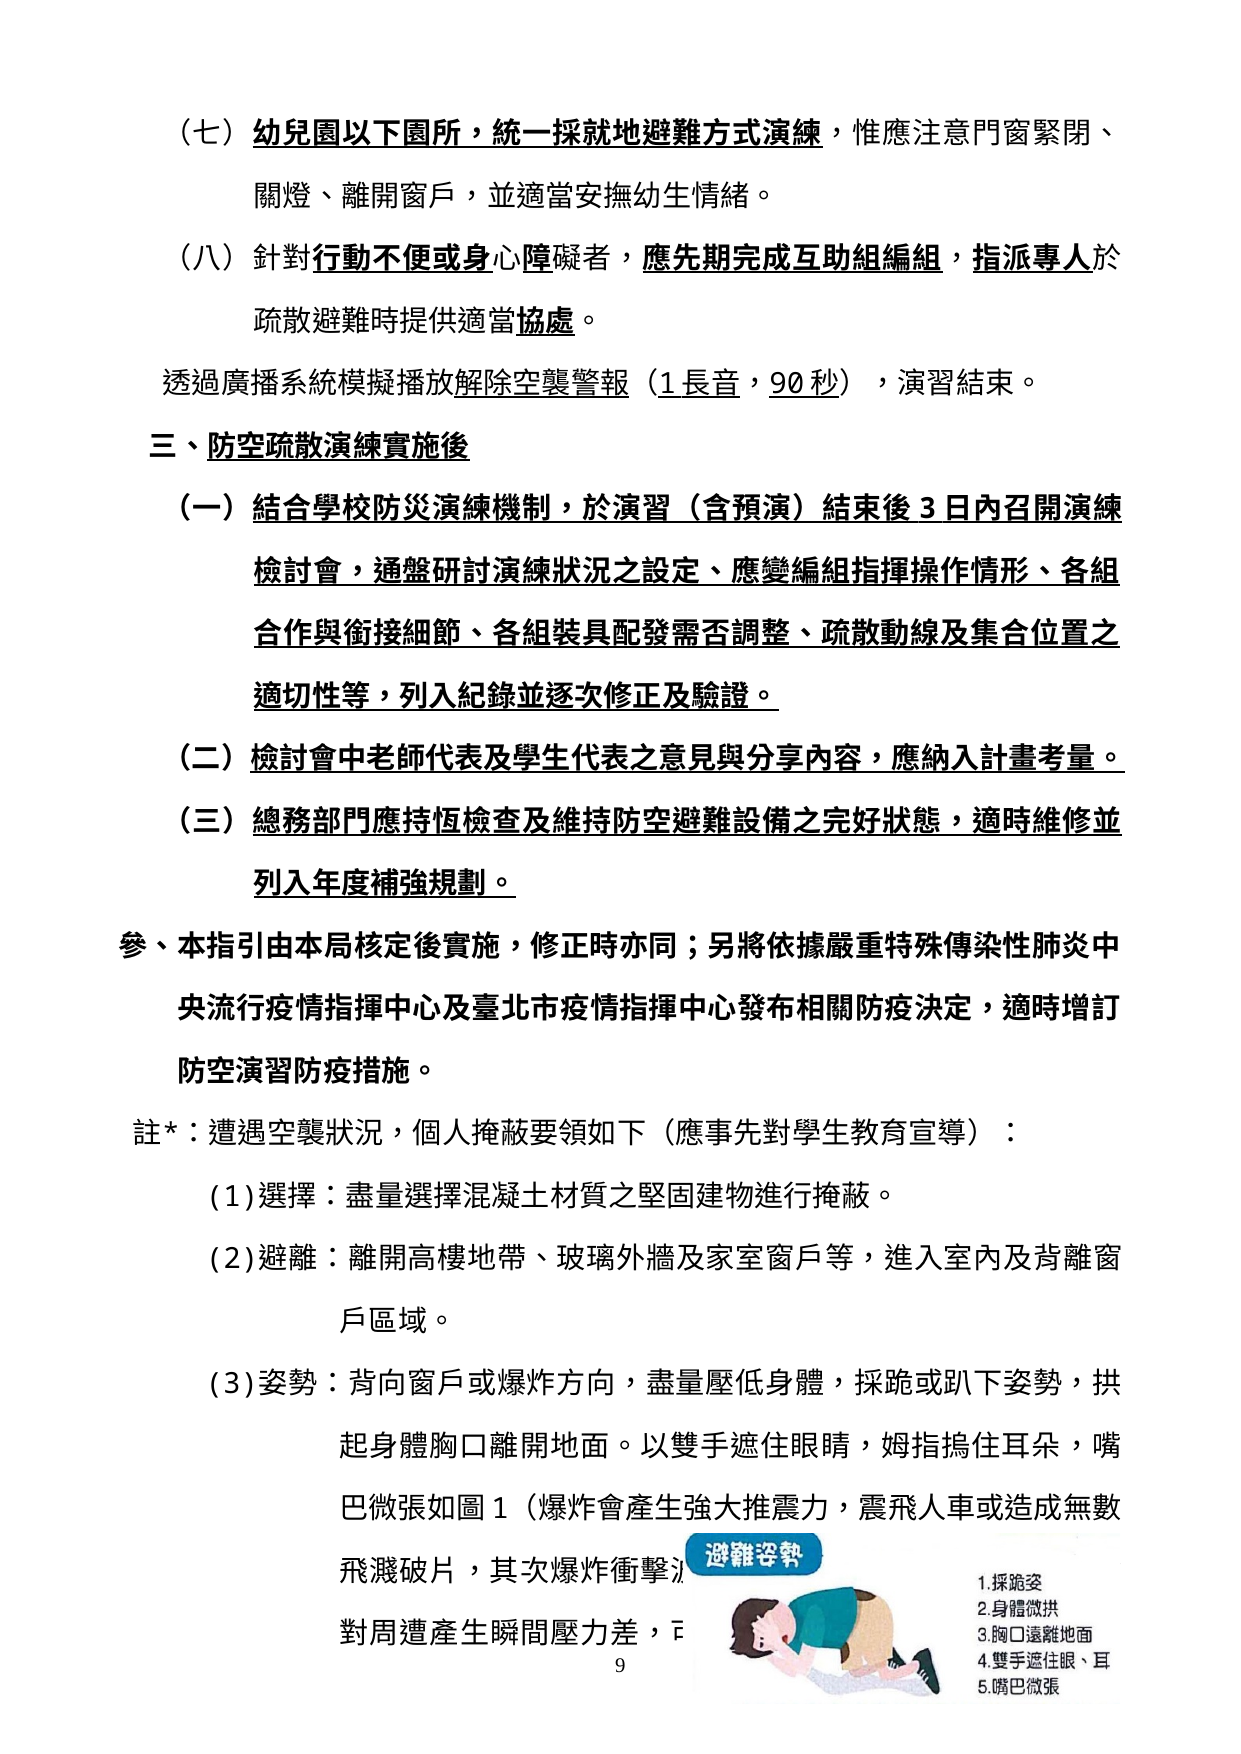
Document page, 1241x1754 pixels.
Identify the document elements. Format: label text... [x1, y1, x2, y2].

text （三）總務部門應持恆檢查及維持防空避難設備之完好狀態，適時維修並列入年度補強規劃。 [162, 777, 1122, 902]
text （二）檢討會中老師代表及學生代表之意見與分享內容，應納入計畫考量。 [162, 714, 1122, 777]
text (3)姿勢：背向窗戶或爆炸方向，盡量壓低身體，採跪或趴下姿勢，拱起身體胸口離開地面。以雙手遮住眼睛，姆指摀住耳朵，嘴巴微張如圖1（爆炸會產生強大推震力，震飛人車或造成無數飛濺破片，其次爆炸衝擊波不管有沒有牆壁等遮蔽物，都會對周遭產生瞬間壓力差，可能對人體造成耳膜破裂、眼球突 [205, 1339, 1122, 1652]
text （八）針對行動不便或身心障礙者，應先期完成互助組編組，指派專人於疏散避難時提供適當協處。 [162, 214, 1122, 339]
text (2)避離：離開高樓地帶、玻璃外牆及家室窗戶等，進入室內及背離窗戶區域。 [206, 1214, 1122, 1339]
text (1)選擇：盡量選擇混凝土材質之堅固建物進行掩蔽。 [118, 1152, 1122, 1214]
text 三、防空疏散演練實施後 [149, 402, 1122, 464]
text （七）幼兒園以下園所，統一採就地避難方式演練，惟應注意門窗緊閉、關燈、離開窗戶，並適當安撫幼生情緒。 [162, 89, 1122, 214]
text （一）結合學校防災演練機制，於演習（含預演）結束後3日內召開演練檢討會，通盤研討演練狀況之設定、應變編組指揮操作情形、各組合作與銜接細節、各組裝具配發需否調整、疏散動線及集合位置之適切性等，列入紀錄並逐次修正及驗證。 [162, 464, 1122, 714]
text 註*：遭遇空襲狀況，個人掩蔽要領如下（應事先對學生教育宣導）： [118, 1089, 1122, 1152]
text 透過廣播系統模擬播放解除空襲警報（1長音，90秒），演習結束。 [162, 339, 1122, 402]
text 參、本指引由本局核定後實施，修正時亦同；另將依據嚴重特殊傳染性肺炎中央流行疫情指揮中心及臺北市疫情指揮中心發布相關防疫決定，適時增訂防空演習防疫措施。 [118, 902, 1122, 1089]
